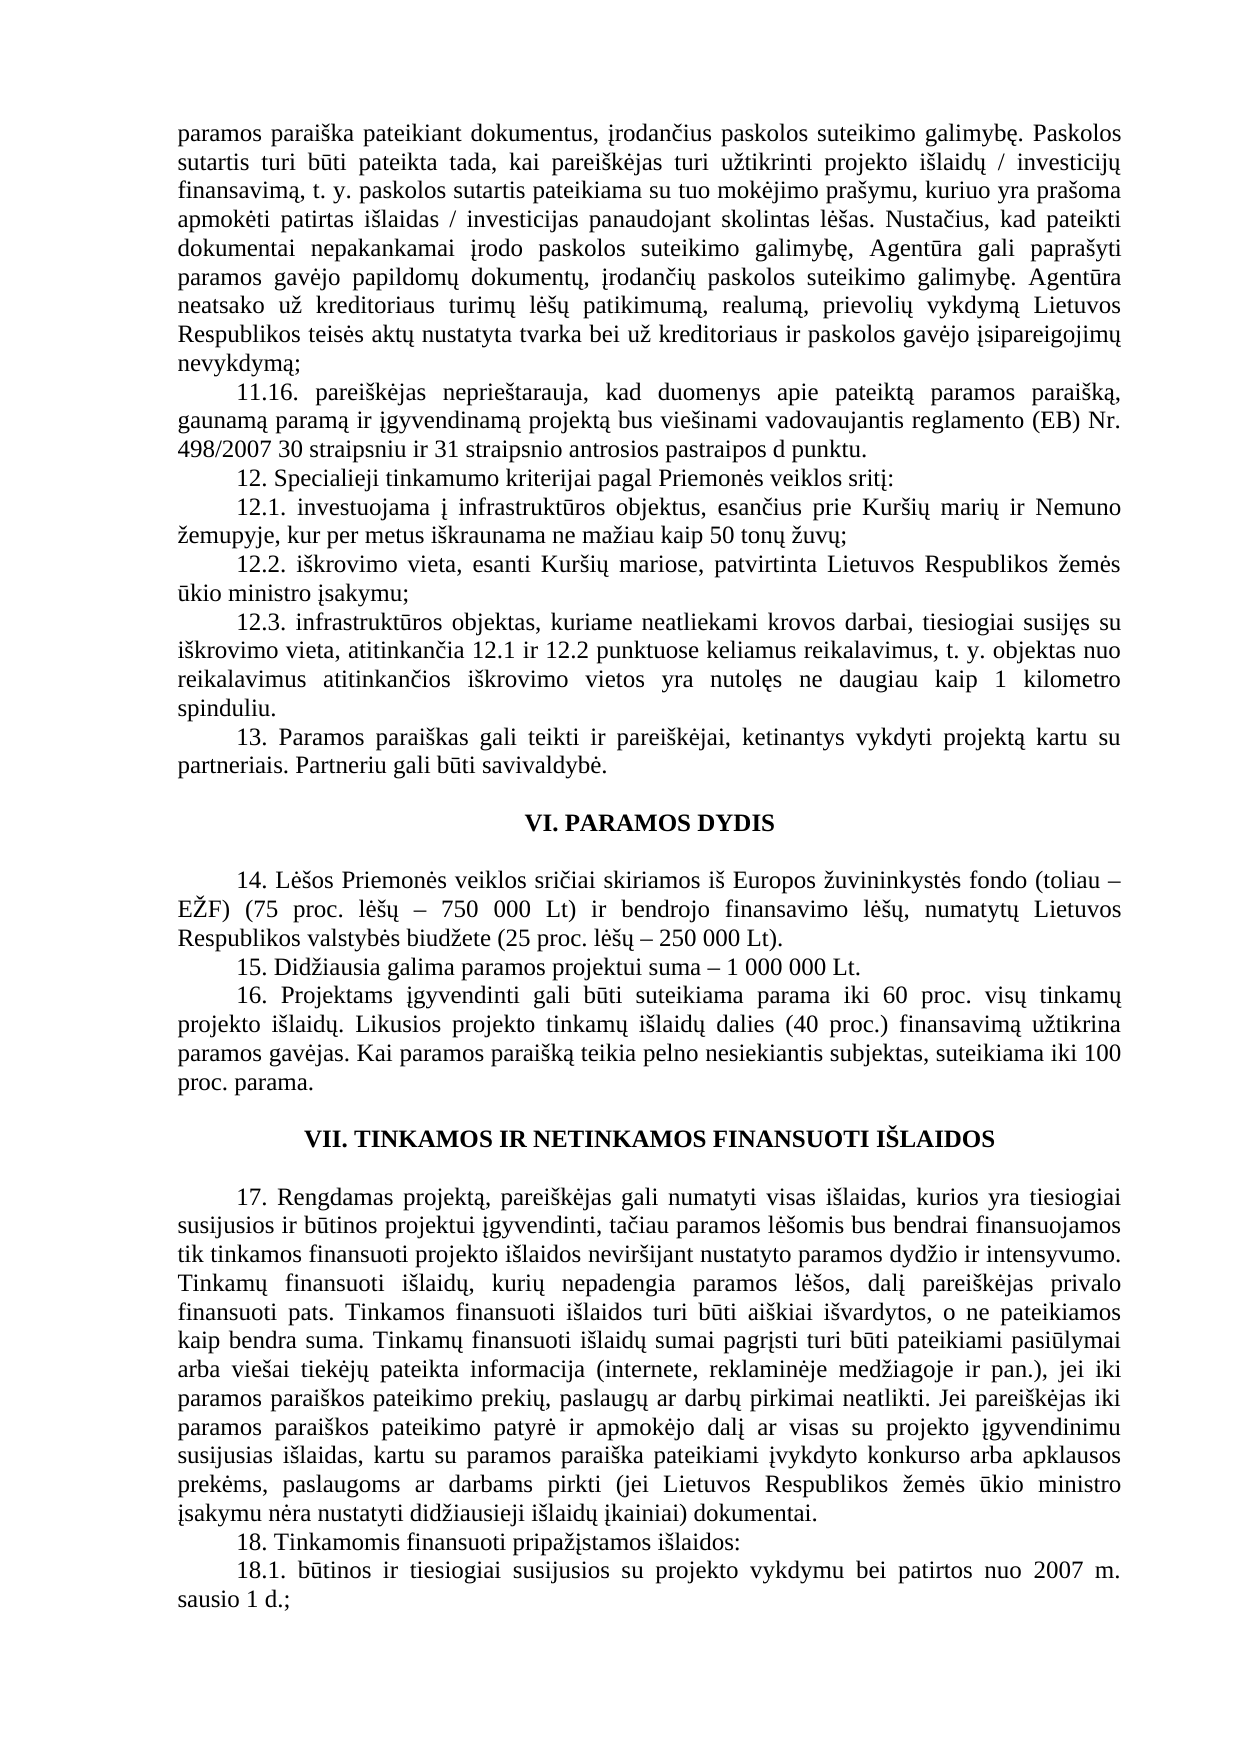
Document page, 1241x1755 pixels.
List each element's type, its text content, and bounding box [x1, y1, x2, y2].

text 13. Paramos paraiškas gali teikti ir pareiškėjai, ketinantys vykdyti projektą kartu su partneriais. Partneriu gali būti savivaldybė. [177, 722, 1122, 779]
text 12.2. iškrovimo vieta, esanti Kuršių mariose, patvirtinta Lietuvos Respublikos žemės ūkio ministro įsakymu; [177, 549, 1122, 607]
text 18.1. būtinos ir tiesiogiai susijusios su projekto vykdymu bei patirtos nuo 2007 m. sausio 1 d.; [177, 1556, 1122, 1613]
text 12. Specialieji tinkamumo kriterijai pagal Priemonės veiklos sritį: [177, 463, 1122, 492]
text VI. PARAMOS DYDIS [177, 808, 1122, 837]
text 12.1. investuojama į infrastruktūros objektus, esančius prie Kuršių marių ir Nemuno žemupyje, kur per metus iškraunama ne mažiau kaip 50 tonų žuvų; [177, 492, 1122, 549]
text VII. TINKAMOS IR NETINKAMOS FINANSUOTI IŠLAIDOS [177, 1124, 1122, 1153]
text 11.16. pareiškėjas neprieštarauja, kad duomenys apie pateiktą paramos paraišką, gaunamą paramą ir įgyvendinamą projektą bus viešinami vadovaujantis reglamento (EB) Nr. 498/2007 30 straipsniu ir 31 straipsnio antrosios pastraipos d punktu. [177, 377, 1122, 463]
text 16. Projektams įgyvendinti gali būti suteikiama parama iki 60 proc. visų tinkamų projekto išlaidų. Likusios projekto tinkamų išlaidų dalies (40 proc.) finansavimą užtikrina paramos gavėjas. Kai paramos paraišką teikia pelno nesiekiantis subjektas, suteikiama iki 100 proc. parama. [177, 981, 1122, 1096]
text 17. Rengdamas projektą, pareiškėjas gali numatyti visas išlaidas, kurios yra tiesiogiai susijusios ir būtinos projektui įgyvendinti, tačiau paramos lėšomis bus bendrai finansuojamos tik tinkamos finansuoti projekto išlaidos neviršijant nustatyto paramos dydžio ir intensyvumo. Tinkamų finansuoti išlaidų, kurių nepadengia paramos lėšos, dalį pareiškėjas privalo finansuoti pats. Tinkamos finansuoti išlaidos turi būti aiškiai išvardytos, o ne pateikiamos kaip bendra suma. Tinkamų finansuoti išlaidų sumai pagrįsti turi būti pateikiami pasiūlymai arba viešai tiekėjų pateikta informacija (internete, reklaminėje medžiagoje ir pan.), jei iki paramos paraiškos pateikimo prekių, paslaugų ar darbų pirkimai neatlikti. Jei pareiškėjas iki paramos paraiškos pateikimo patyrė ir apmokėjo dalį ar visas su projekto įgyvendinimu susijusias išlaidas, kartu su paramos paraiška pateikiami įvykdyto konkurso arba apklausos prekėms, paslaugoms ar darbams pirkti (jei Lietuvos Respublikos žemės ūkio ministro įsakymu nėra nustatyti didžiausieji išlaidų įkainiai) dokumentai. [177, 1182, 1122, 1527]
text 14. Lėšos Priemonės veiklos sričiai skiriamos iš Europos žuvininkystės fondo (toliau – EŽF) (75 proc. lėšų – 750 000 Lt) ir bendrojo finansavimo lėšų, numatytų Lietuvos Respublikos valstybės biudžete (25 proc. lėšų – 250 000 Lt). [177, 866, 1122, 952]
text 12.3. infrastruktūros objektas, kuriame neatliekami krovos darbai, tiesiogiai susijęs su iškrovimo vieta, atitinkančia 12.1 ir 12.2 punktuose keliamus reikalavimus, t. y. objektas nuo reikalavimus atitinkančios iškrovimo vietos yra nutolęs ne daugiau kaip 1 kilometro spinduliu. [177, 607, 1122, 722]
text 15. Didžiausia galima paramos projektui suma – 1 000 000 Lt. [177, 952, 1122, 981]
text 18. Tinkamomis finansuoti pripažįstamos išlaidos: [177, 1527, 1122, 1556]
text paramos paraiška pateikiant dokumentus, įrodančius paskolos suteikimo galimybę. Paskolos sutartis turi būti pateikta tada, kai pareiškėjas turi užtikrinti projekto išlaidų / investicijų finansavimą, t. y. paskolos sutartis pateikiama su tuo mokėjimo prašymu, kuriuo yra prašoma apmokėti patirtas išlaidas / investicijas panaudojant skolintas lėšas. Nustačius, kad pateikti dokumentai nepakankamai įrodo paskolos suteikimo galimybę, Agentūra gali paprašyti paramos gavėjo papildomų dokumentų, įrodančių paskolos suteikimo galimybę. Agentūra neatsako už kreditoriaus turimų lėšų patikimumą, realumą, prievolių vykdymą Lietuvos Respublikos teisės aktų nustatyta tvarka bei už kreditoriaus ir paskolos gavėjo įsipareigojimų nevykdymą; [177, 118, 1122, 377]
